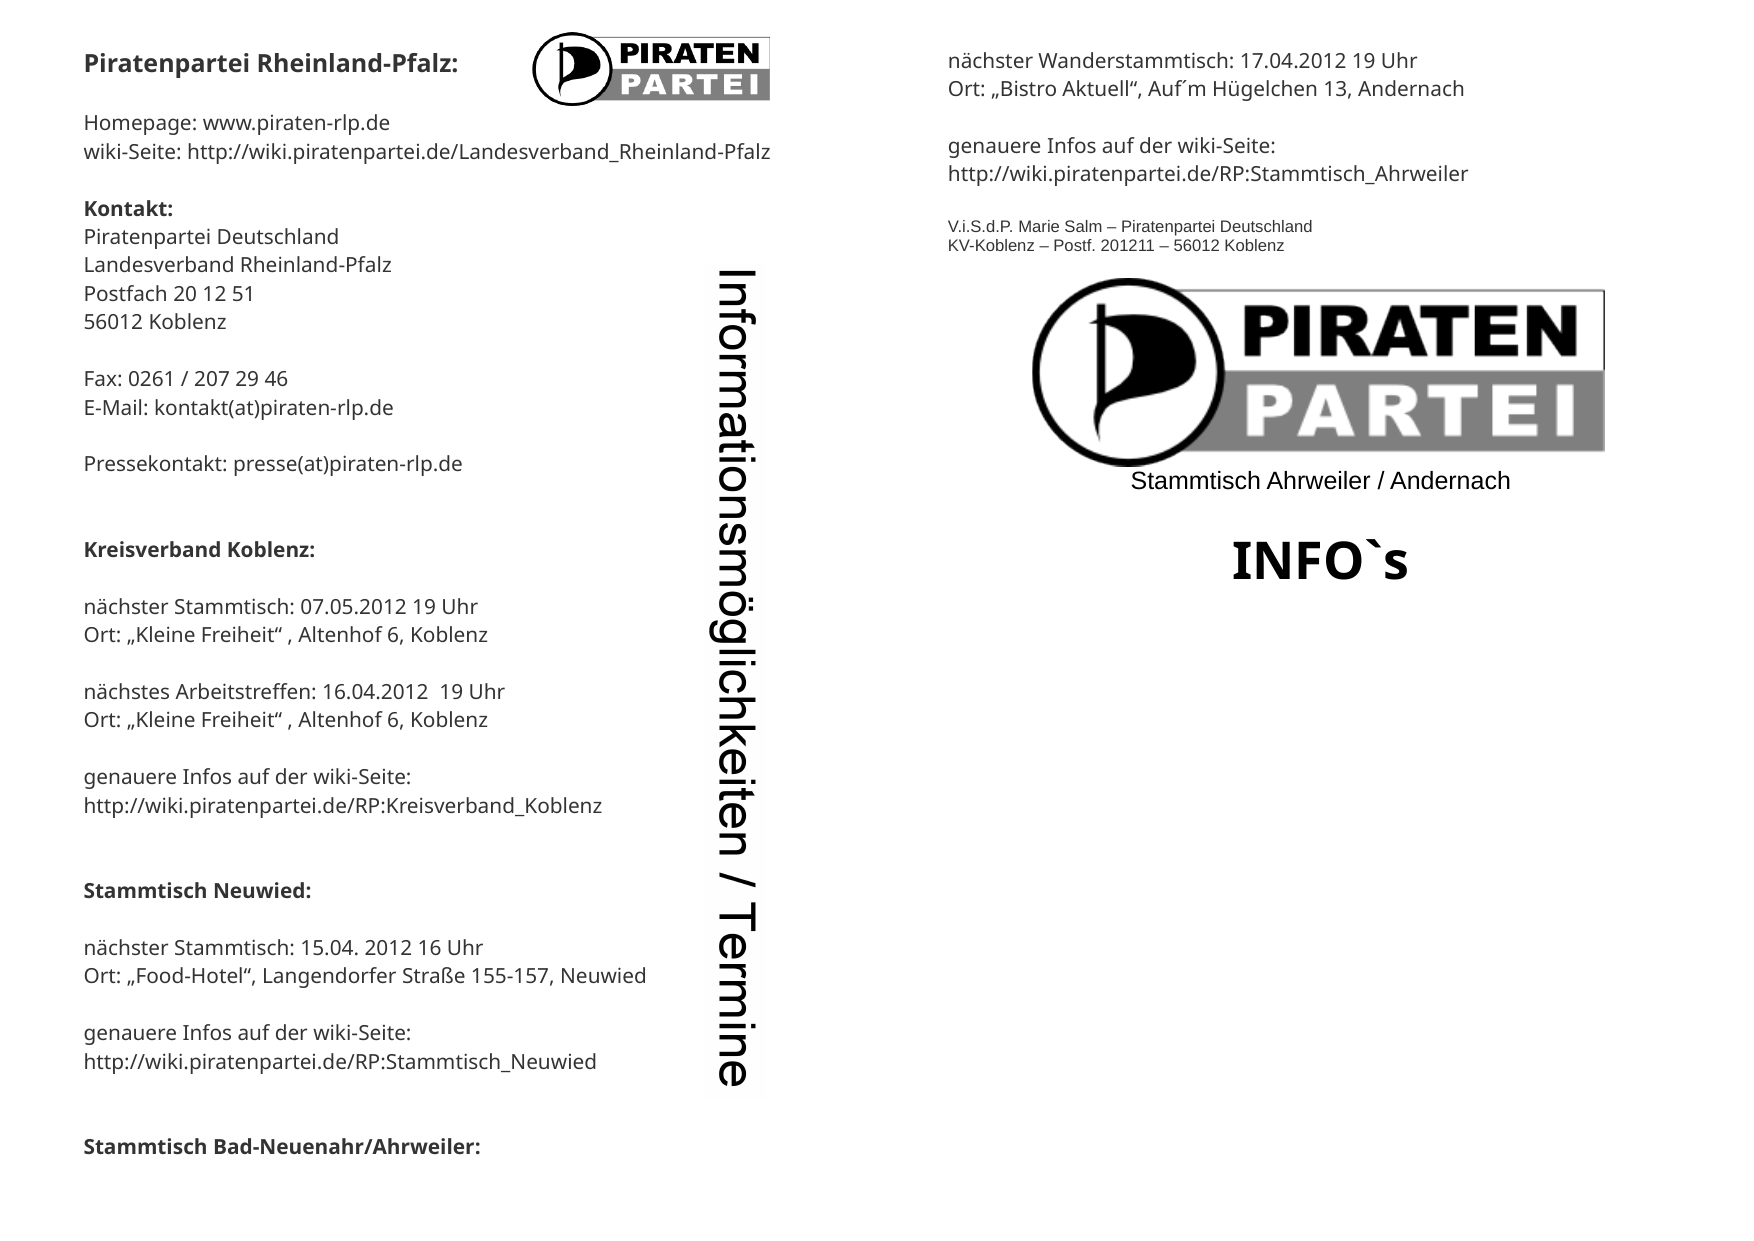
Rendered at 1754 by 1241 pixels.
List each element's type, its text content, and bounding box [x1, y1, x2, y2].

picture [1032, 278, 1605, 467]
text Homepage: www.piraten-rlp.de [83, 108, 829, 137]
picture [702, 263, 766, 1099]
text Piratenpartei Rheinland-Pfalz: [83, 46, 532, 80]
text [766, 706, 829, 734]
text V.i.S.d.P. Marie Salm – Piratenpartei Deutschland KV-Koblenz – Postf. 201211 – 56012 Koblenz [948, 216, 1694, 277]
text Stammtisch Neuwied: [83, 876, 702, 904]
text [766, 364, 829, 393]
text Ort: „Kleine Freiheit“ , Altenhof 6, Koblenz [83, 706, 702, 734]
text Fax: 0261 / 207 29 46 [83, 364, 702, 393]
text [766, 620, 829, 677]
text Stammtisch Ahrweiler / Andernach INFO`s [948, 277, 1694, 595]
text Ort: „Kleine Freiheit“ , Altenhof 6, Koblenz [83, 620, 702, 677]
text Kontakt: [83, 194, 829, 222]
text nächstes Arbeitstreffen: 16.04.2012 19 Uhr [83, 677, 702, 706]
text nächster Wanderstammtisch: 17.04.2012 19 Uhr [948, 46, 1694, 74]
text Ort: „Food-Hotel“, Langendorfer Straße 155-157, Neuwied [83, 961, 702, 990]
text [766, 393, 829, 421]
text [766, 876, 829, 904]
text [766, 1018, 829, 1075]
text [766, 933, 829, 961]
text genauere Infos auf der wiki-Seite: http://wiki.piratenpartei.de/RP:Stammtisch_Neuwied [83, 1018, 702, 1075]
text [770, 46, 829, 80]
text Postfach 20 12 51 [83, 279, 702, 307]
text Pressekontakt: presse(at)piraten-rlp.de [83, 449, 702, 478]
text [766, 961, 829, 990]
text [766, 307, 829, 336]
text Kreisverband Koblenz: [83, 535, 702, 563]
text Piratenpartei Deutschland [83, 222, 829, 251]
text Ort: „Bistro Aktuell“, Auf´m Hügelchen 13, Andernach [948, 74, 1694, 103]
text nächster Stammtisch: 15.04. 2012 16 Uhr [83, 933, 702, 961]
text E-Mail: kontakt(at)piraten-rlp.de [83, 393, 702, 421]
text [766, 279, 829, 307]
text [766, 449, 829, 478]
text Stammtisch Bad-Neuenahr/Ahrweiler: [83, 1132, 829, 1161]
text wiki-Seite: http://wiki.piratenpartei.de/Landesverband_Rheinland-Pfalz [83, 137, 829, 165]
text 56012 Koblenz [83, 307, 702, 336]
text genauere Infos auf der wiki-Seite: http://wiki.piratenpartei.de/RP:Stammtisch_Ahrweiler [948, 131, 1694, 188]
text [766, 762, 829, 819]
text [766, 535, 829, 563]
text [766, 592, 829, 620]
picture [532, 32, 770, 106]
text nächster Stammtisch: 07.05.2012 19 Uhr [83, 592, 702, 620]
text Landesverband Rheinland-Pfalz [83, 251, 829, 279]
text [766, 677, 829, 706]
text genauere Infos auf der wiki-Seite: http://wiki.piratenpartei.de/RP:Kreisverband_Koblenz [83, 762, 702, 819]
